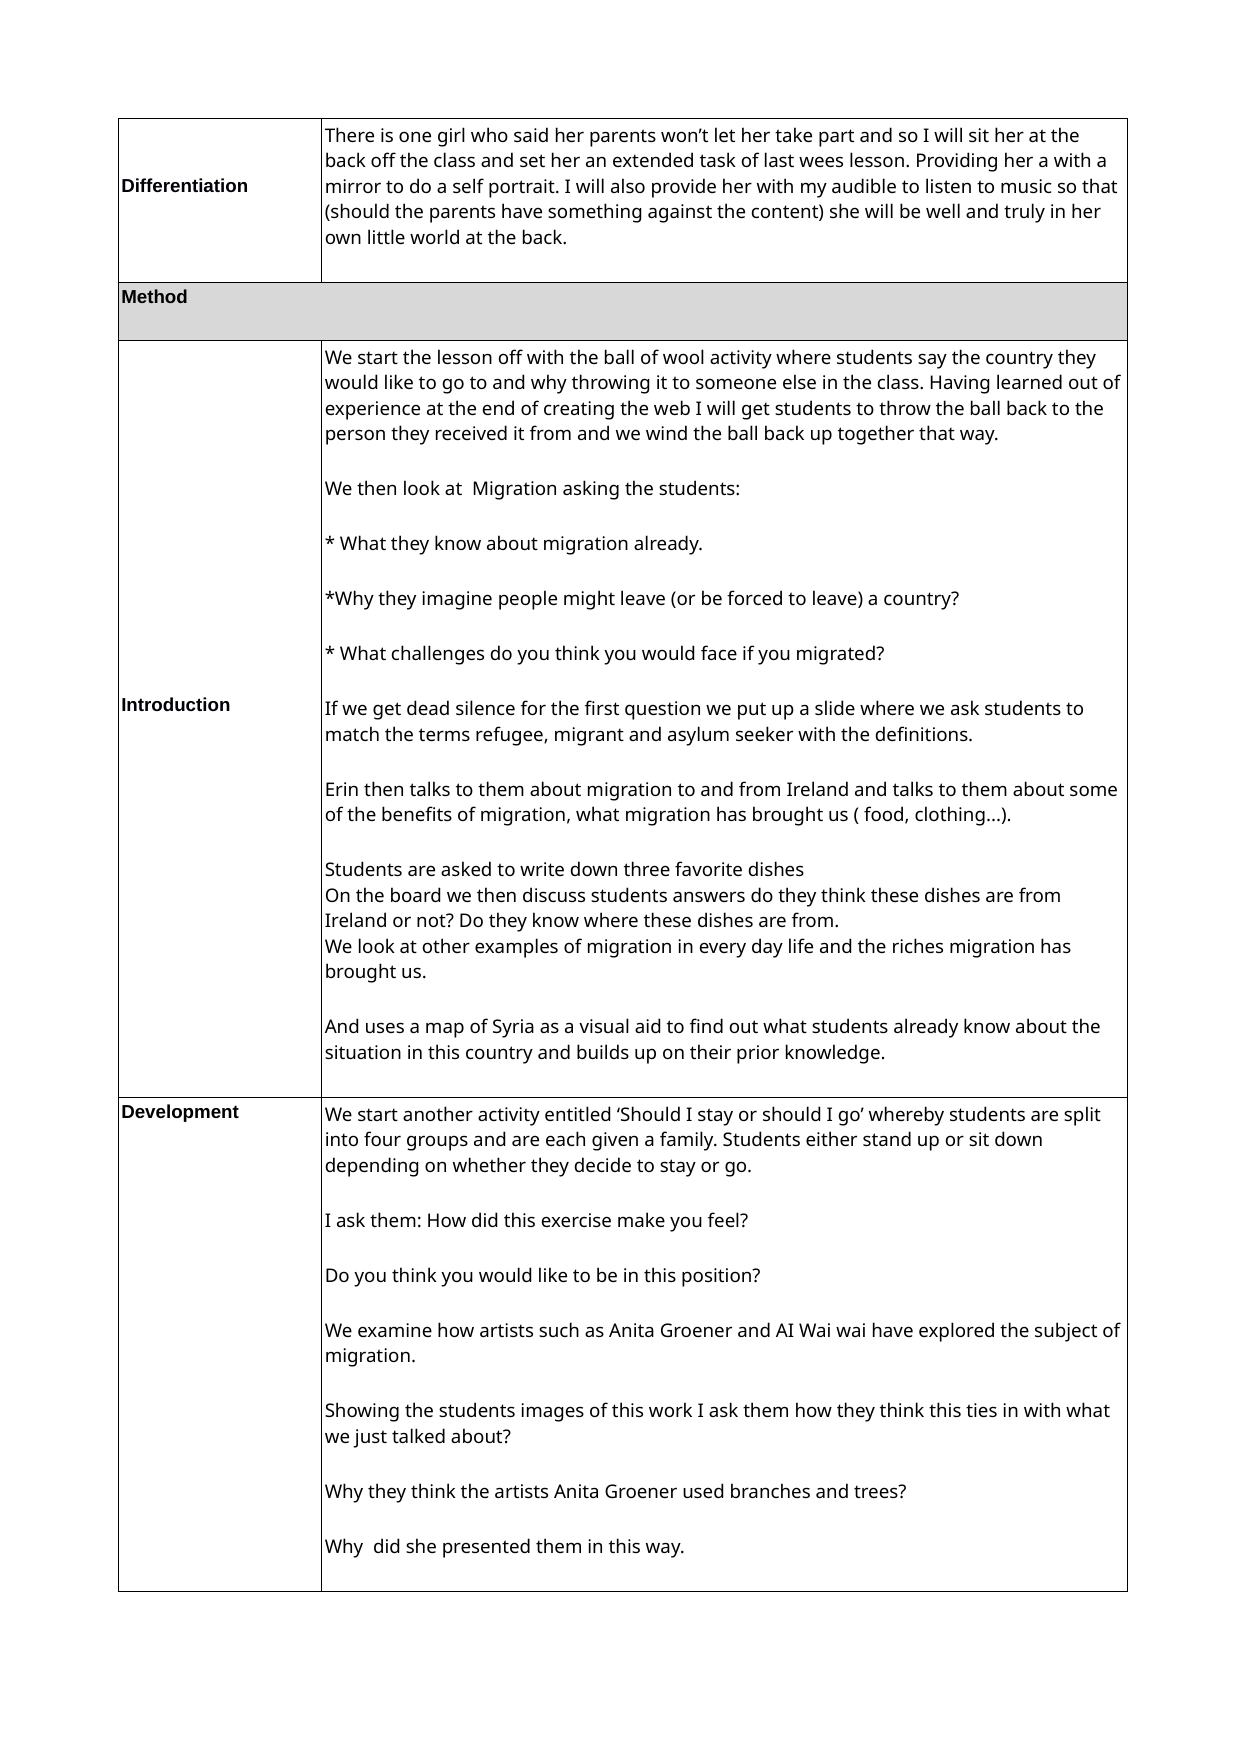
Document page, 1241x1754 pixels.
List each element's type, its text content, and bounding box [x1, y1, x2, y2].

table_cell Method [119, 283, 1127, 340]
table_cell There is one girl who said her parents won’t let her take part and so I will sit her at the back off the class and set her an extended task of last wees lesson. Providing her a with a mirror to do a self portrait. I will also provide her with my audible to listen to music so that (should the parents have something against the content) she will be well and truly in her own little world at the back. [322, 119, 1127, 282]
table_cell We start the lesson off with the ball of wool activity where students say the country they would like to go to and why throwing it to someone else in the class. Having learned out of experience at the end of creating the web I will get students to throw the ball back to the person they received it from and we wind the ball back up together that way. We then look at Migration asking the students: * What they know about migration already. *Why they imagine people might leave (or be forced to leave) a country? * What challenges do you think you would face if you migrated? If we get dead silence for the first question we put up a slide where we ask students to match the terms refugee, migrant and asylum seeker with the definitions. Erin then talks to them about migration to and from Ireland and talks to them about some of the benefits of migration, what migration has brought us ( food, clothing...). Students are asked to write down three favorite dishes On the board we then discuss students answers do they think these dishes are from Ireland or not? Do they know where these dishes are from. We look at other examples of migration in every day life and the riches migration has brought us. And uses a map of Syria as a visual aid to find out what students already know about the situation in this country and builds up on their prior knowledge. [322, 341, 1127, 1097]
table_cell Differentiation [119, 119, 321, 282]
table_cell We start another activity entitled ‘Should I stay or should I go’ whereby students are split into four groups and are each given a family. Students either stand up or sit down depending on whether they decide to stay or go. I ask them: How did this exercise make you feel? Do you think you would like to be in this position? We examine how artists such as Anita Groener and AI Wai wai have explored the subject of migration. Showing the students images of this work I ask them how they think this ties in with what we just talked about? Why they think the artists Anita Groener used branches and trees? Why did she presented them in this way. [322, 1098, 1127, 1591]
table_cell Development [119, 1098, 321, 1591]
table_cell Introduction [119, 341, 321, 1097]
